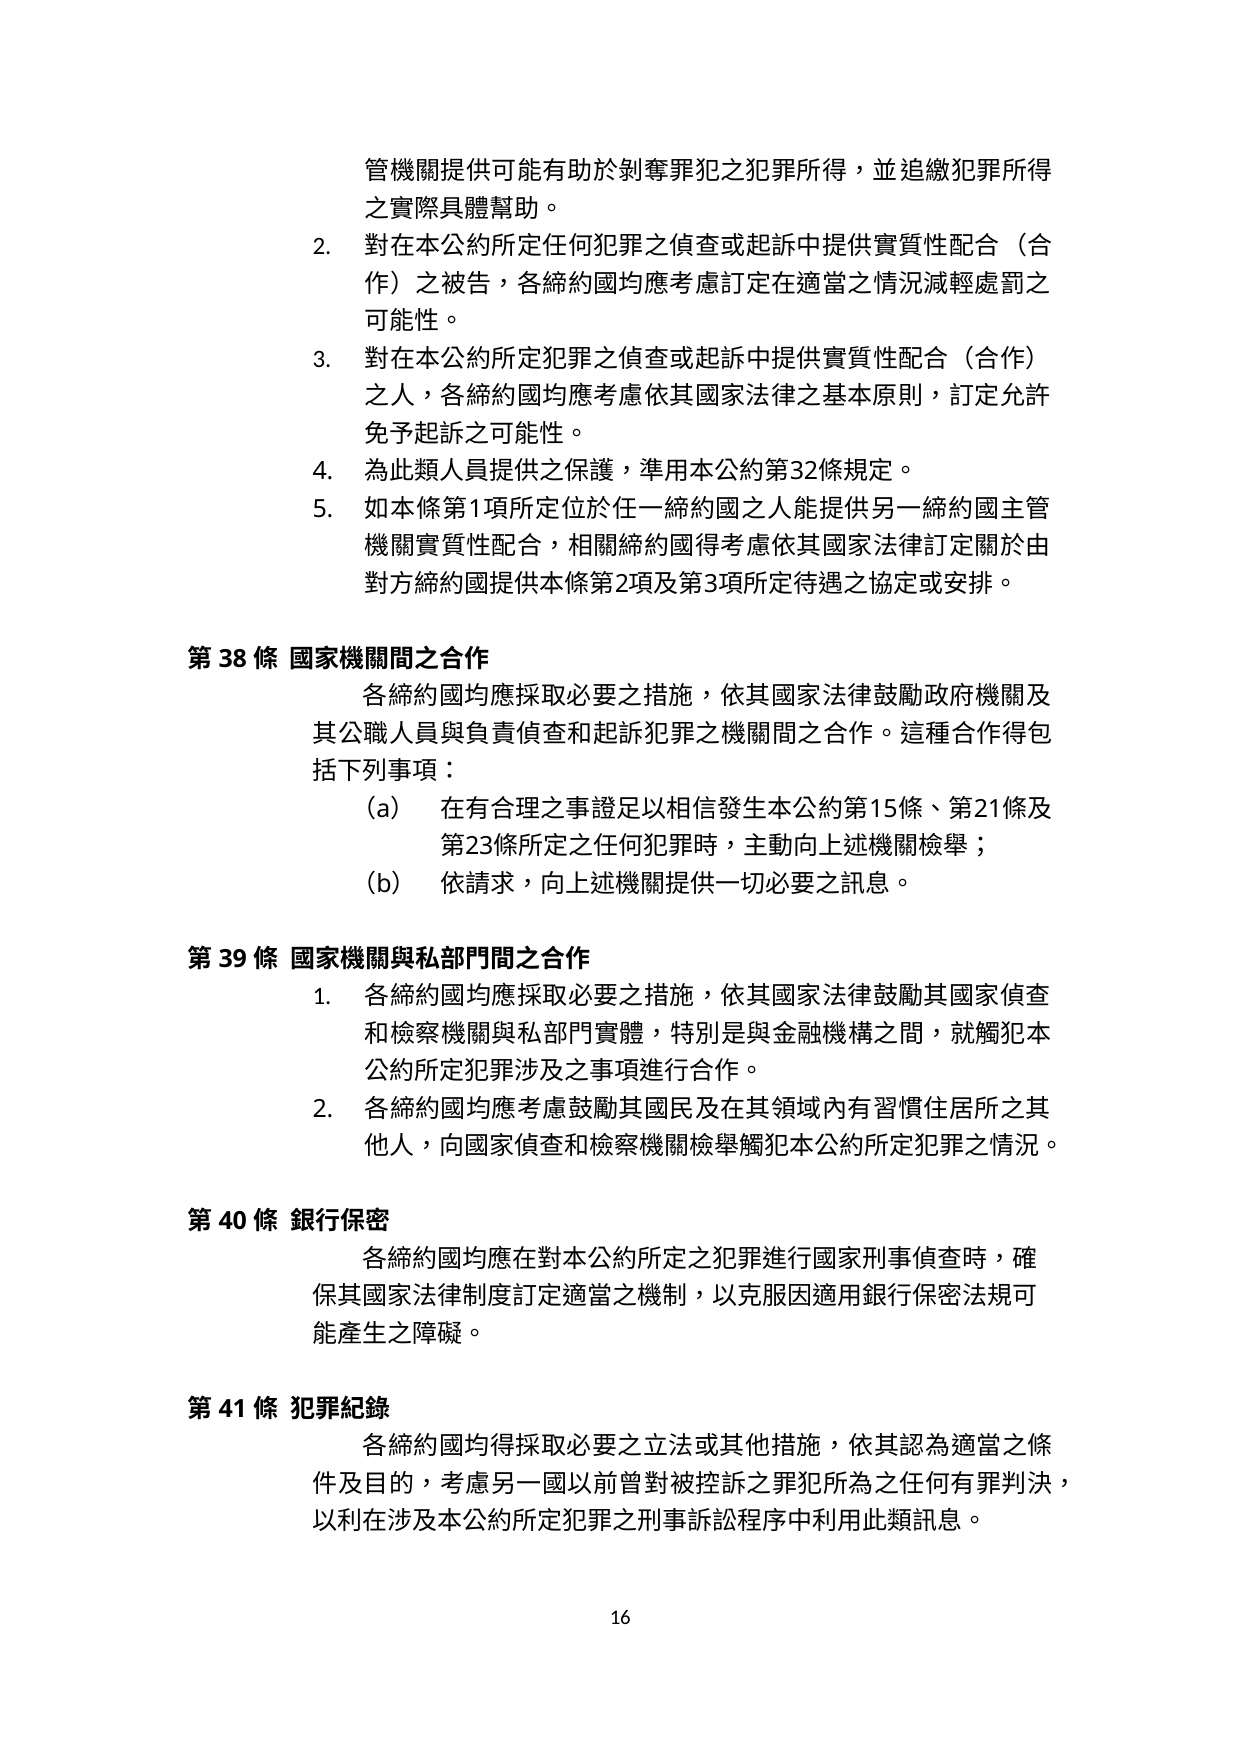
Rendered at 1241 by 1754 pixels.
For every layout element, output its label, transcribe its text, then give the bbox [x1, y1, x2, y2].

list 如本條第1項所定位於任一締約國之人能提供另一締約國主管機關實質性配合，相關締約國得考慮依其國家法律訂定關於由對方締約國提供本條第2項及第3項所定待遇之協定或安排。 [312, 487, 1053, 600]
text 各締約國均得採取必要之立法或其他措施，依其認為適當之條件及目的，考慮另一國以前曾對被控訴之罪犯所為之任何有罪判決，以利在涉及本公約所定犯罪之刑事訴訟程序中利用此類訊息。 [312, 1425, 1053, 1537]
text 第 40 條 銀行保密 [187, 1200, 1053, 1237]
list 對在本公約所定任何犯罪之偵查或起訴中提供實質性配合（合作）之被告，各締約國均應考慮訂定在適當之情況減輕處罰之可能性。 [312, 225, 1053, 337]
list 各締約國均應考慮鼓勵其國民及在其領域內有習慣住居所之其他人，向國家偵查和檢察機關檢舉觸犯本公約所定犯罪之情況。 [312, 1087, 1053, 1162]
list 依請求，向上述機關提供一切必要之訊息。 [351, 862, 1053, 900]
list 對在本公約所定犯罪之偵查或起訴中提供實質性配合（合作）之人，各締約國均應考慮依其國家法律之基本原則，訂定允許免予起訴之可能性。 [312, 337, 1053, 450]
text 第 39 條 國家機關與私部門間之合作 [187, 937, 1053, 975]
text 第 41 條 犯罪紀錄 [187, 1387, 1053, 1425]
list 在有合理之事證足以相信發生本公約第15條、第21條及第23條所定之任何犯罪時，主動向上述機關檢舉； [351, 787, 1053, 862]
text 各締約國均應在對本公約所定之犯罪進行國家刑事偵查時，確保其國家法律制度訂定適當之機制，以克服因適用銀行保密法規可能產生之障礙。 [312, 1237, 1053, 1350]
text 各締約國均應採取必要之措施，依其國家法律鼓勵政府機關及其公職人員與負責偵查和起訴犯罪之機關間之合作。這種合作得包括下列事項： [312, 675, 1053, 787]
text 第 38 條 國家機關間之合作 [187, 637, 1053, 675]
list 為此類人員提供之保護，準用本公約第32條規定。 [312, 450, 1053, 487]
list 管機關提供可能有助於剝奪罪犯之犯罪所得，並追繳犯罪所得之實際具體幫助。 [312, 150, 1053, 225]
list 各締約國均應採取必要之措施，依其國家法律鼓勵其國家偵查和檢察機關與私部門實體，特別是與金融機構之間，就觸犯本公約所定犯罪涉及之事項進行合作。 [312, 975, 1053, 1087]
